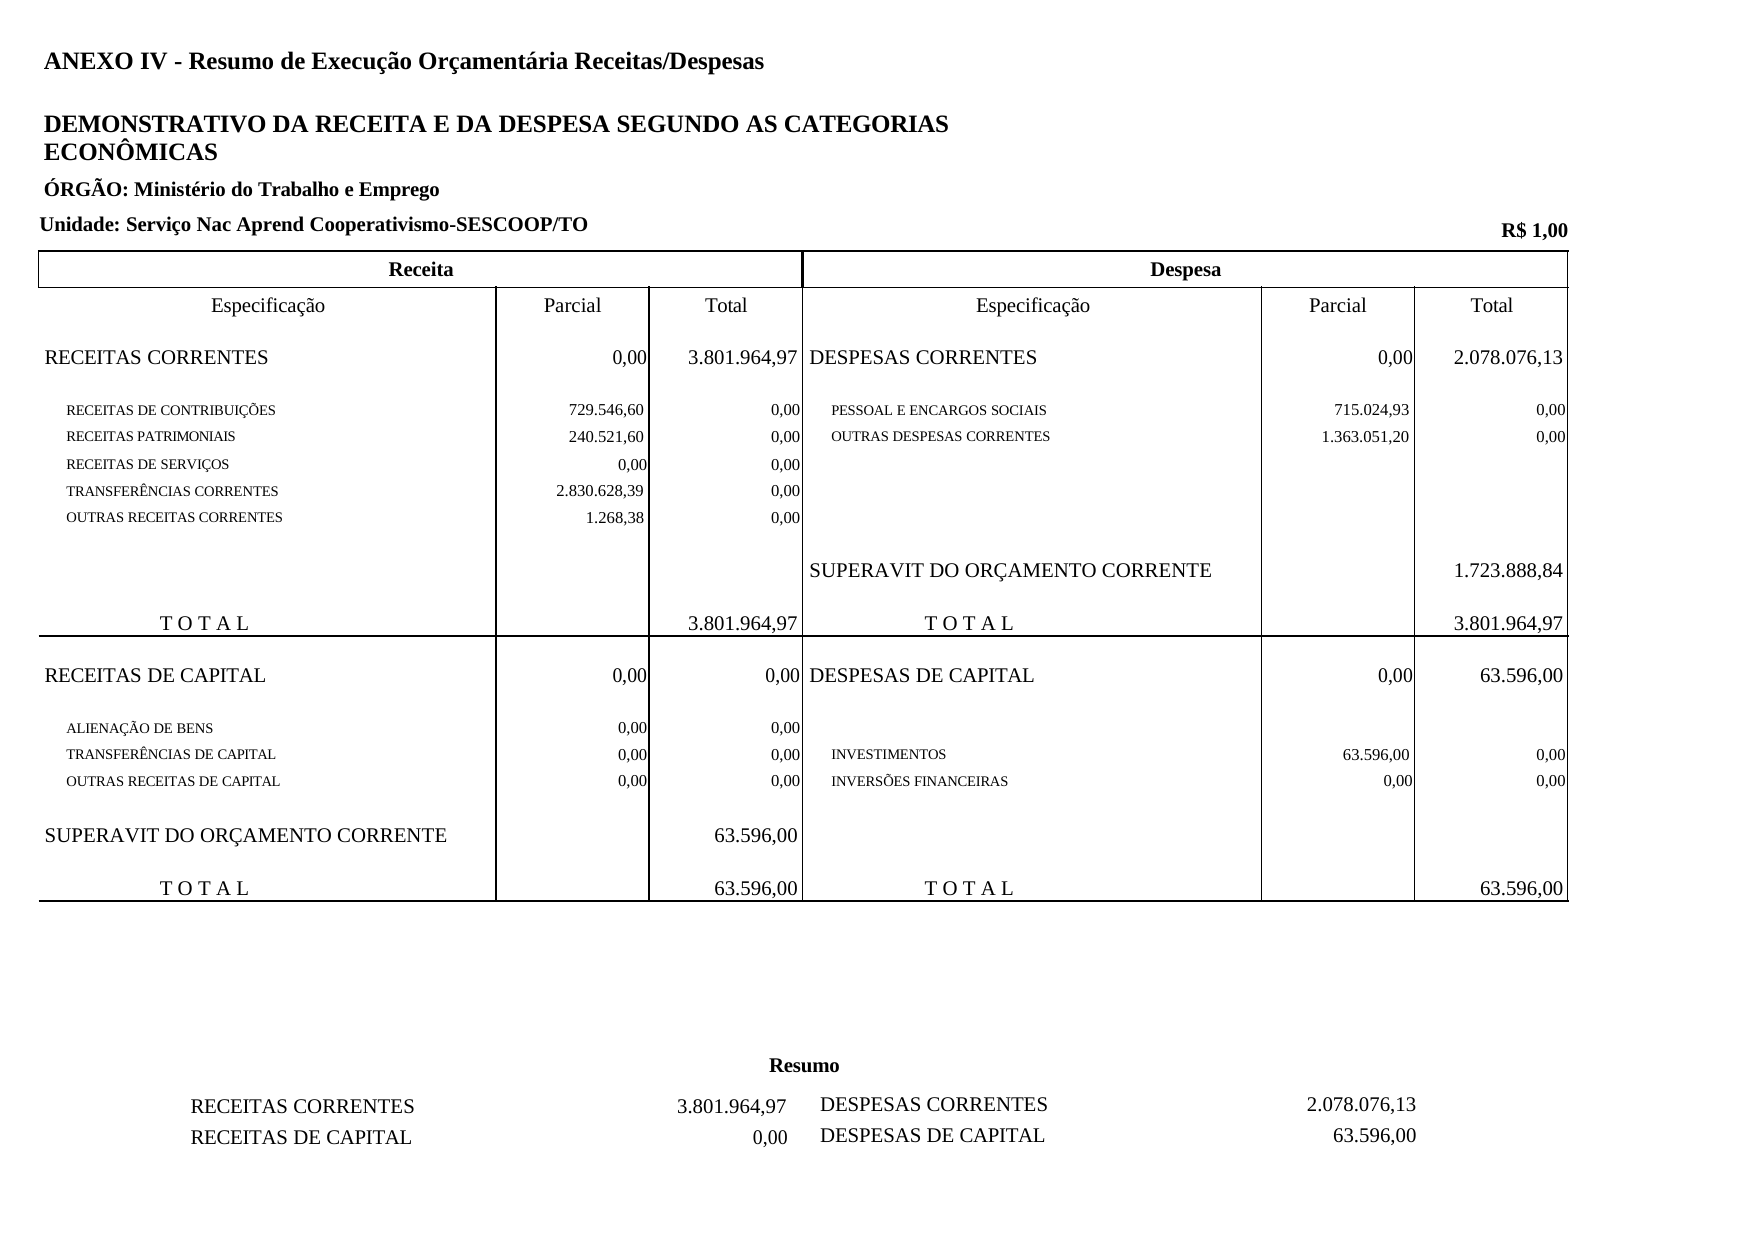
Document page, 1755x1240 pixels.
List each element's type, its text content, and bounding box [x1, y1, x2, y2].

table_cell Parcial [497, 288, 648, 332]
table_cell 1.363.051,20 [1262, 424, 1414, 635]
table_header [469, 1085, 623, 1122]
table_cell ALIENAÇÃO DE BENS [39, 703, 495, 742]
table_cell 0,00 [1415, 385, 1567, 424]
table_cell 0,00 [650, 503, 802, 542]
table_cell 0,00 [1262, 768, 1414, 900]
table_cell SUPERAVIT DO ORÇAMENTO CORRENTE [803, 542, 1261, 596]
table_cell 1.268,38 [497, 503, 648, 635]
table_header [1101, 1085, 1253, 1122]
table_cell 240.521,60 [497, 424, 648, 450]
table_cell OUTRAS RECEITAS CORRENTES [39, 503, 495, 542]
table_cell 63.596,00 [1415, 861, 1567, 900]
table_cell 0,00 [1415, 742, 1567, 768]
table_cell [803, 807, 1261, 861]
table_cell 1.723.888,84 [1415, 542, 1567, 596]
table_cell [650, 542, 802, 596]
table_cell 0,00 [1262, 332, 1414, 385]
table_cell RECEITAS DE CAPITAL [39, 637, 495, 703]
table_cell [469, 1122, 623, 1163]
table_cell DESPESAS CORRENTES [803, 332, 1261, 385]
table_cell [1262, 703, 1414, 742]
table_cell 0,00 [650, 742, 802, 768]
table_cell Especificação [803, 288, 1261, 332]
table_cell T O T A L [803, 596, 1261, 635]
table_cell Parcial [1262, 288, 1414, 332]
table_cell 0,00 [650, 424, 802, 450]
table_cell OUTRAS DESPESAS CORRENTES [803, 424, 1261, 450]
table_cell 3.801.964,97 [1415, 596, 1567, 635]
text Resumo [29, 1053, 1579, 1077]
table_cell INVESTIMENTOS [803, 742, 1261, 768]
table_cell 0,00 [650, 768, 802, 807]
text ÓRGÃO: Ministério do Trabalho e Emprego [44, 177, 1127, 201]
table_cell [39, 542, 495, 596]
table_cell 0,00 [497, 768, 648, 900]
table_cell 63.596,00 [1262, 742, 1414, 768]
table_cell DESPESAS DE CAPITAL [803, 637, 1261, 703]
text ANEXO IV - Resumo de Execução Orçamentária Receitas/Despesas [44, 46, 1579, 75]
table_cell SUPERAVIT DO ORÇAMENTO CORRENTE [39, 807, 495, 861]
table_cell [803, 477, 1261, 503]
table_cell 2.078.076,13 [1415, 332, 1567, 385]
table_cell 0,00 [623, 1122, 803, 1163]
table_header RECEITAS CORRENTES [185, 1085, 469, 1122]
table_cell TRANSFERÊNCIAS DE CAPITAL [39, 742, 495, 768]
table_cell [803, 450, 1261, 477]
table_cell 63.596,00 [650, 861, 802, 900]
table_cell PESSOAL E ENCARGOS SOCIAIS [803, 385, 1261, 424]
table_cell Total [650, 288, 802, 332]
table_cell T O T A L [39, 861, 495, 900]
table_cell 3.801.964,97 [650, 596, 802, 635]
table_cell 0,00 [497, 637, 648, 703]
table_cell 2.830.628,39 [497, 477, 648, 503]
table_cell 729.546,60 [497, 385, 648, 424]
table_header 2.078.076,13 [1253, 1085, 1422, 1122]
table_cell [1415, 450, 1567, 477]
table_cell 63.596,00 [1253, 1122, 1422, 1163]
table_cell Especificação [39, 288, 495, 332]
table_cell OUTRAS RECEITAS DE CAPITAL [39, 768, 495, 807]
table_cell RECEITAS DE SERVIÇOS [39, 450, 495, 477]
table_header DESPESAS CORRENTES [804, 1085, 1101, 1122]
table_cell Total [1415, 288, 1567, 332]
table_cell 0,00 [650, 637, 802, 703]
table_cell 0,00 [497, 332, 648, 385]
table_cell 0,00 [1415, 768, 1567, 807]
table_cell 0,00 [650, 450, 802, 477]
table_cell [1415, 477, 1567, 503]
table_header Receita [39, 252, 801, 286]
table_cell 0,00 [497, 450, 648, 477]
table_cell 0,00 [1262, 637, 1414, 703]
table_cell 0,00 [650, 703, 802, 742]
table_cell [1415, 503, 1567, 542]
table_cell RECEITAS DE CAPITAL [185, 1122, 469, 1163]
table_cell [1415, 807, 1567, 861]
table_cell 0,00 [650, 385, 802, 424]
table_cell [1415, 703, 1567, 742]
table_cell RECEITAS PATRIMONIAIS [39, 424, 495, 450]
table_cell RECEITAS DE CONTRIBUIÇÕES [39, 385, 495, 424]
table_cell [1101, 1122, 1253, 1163]
table_cell 0,00 [497, 703, 648, 742]
text R$ 1,00 [1501, 218, 1579, 242]
table_cell [803, 703, 1261, 742]
text Unidade: Serviço Nac Aprend Cooperativismo-SESCOOP/TO [39, 212, 1127, 236]
table_cell T O T A L [803, 861, 1261, 900]
table_cell RECEITAS CORRENTES [39, 332, 495, 385]
table_cell 63.596,00 [1415, 637, 1567, 703]
table_cell TRANSFERÊNCIAS CORRENTES [39, 477, 495, 503]
table_cell 0,00 [1415, 424, 1567, 450]
table_cell 715.024,93 [1262, 385, 1414, 424]
table_cell T O T A L [39, 596, 495, 635]
table_cell 63.596,00 [650, 807, 802, 861]
table_cell 0,00 [650, 477, 802, 503]
text DEMONSTRATIVO DA RECEITA E DA DESPESA SEGUNDO AS CATEGORIAS ECONÔMICAS [44, 109, 1127, 166]
table_cell INVERSÕES FINANCEIRAS [803, 768, 1261, 807]
table_cell 0,00 [497, 742, 648, 768]
table_cell [803, 503, 1261, 542]
table_cell 3.801.964,97 [650, 332, 802, 385]
table_cell DESPESAS DE CAPITAL [804, 1122, 1101, 1163]
table_header 3.801.964,97 [623, 1085, 803, 1122]
table_header Despesa [804, 252, 1567, 286]
